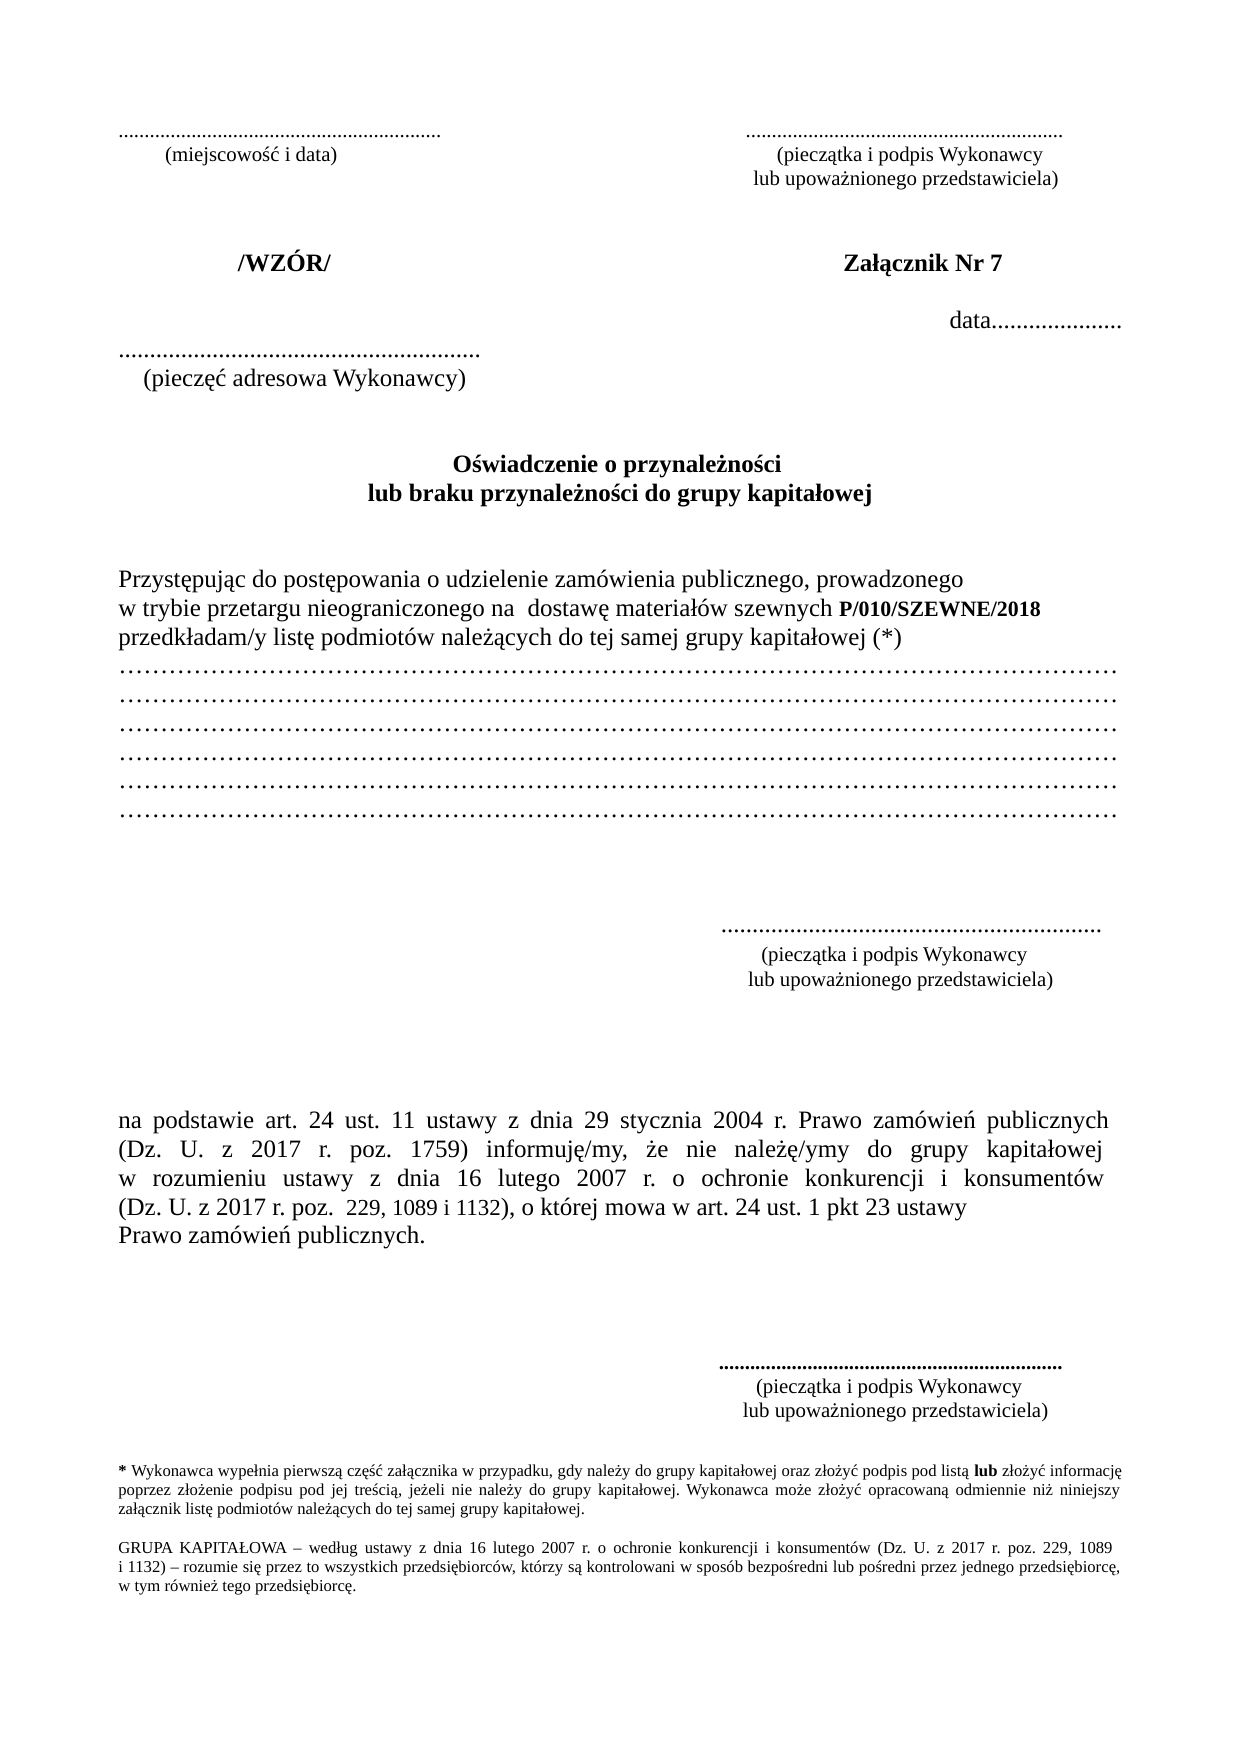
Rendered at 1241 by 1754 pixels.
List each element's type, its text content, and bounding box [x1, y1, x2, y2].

text .......................................................... [118, 334, 1122, 363]
text (pieczątka i podpis Wykonawcy [118, 1374, 1122, 1398]
text (pieczęć adresowa Wykonawcy) [118, 363, 1122, 392]
text Prawo zamówień publicznych. [118, 1221, 1122, 1249]
text lub upoważnionego przedstawiciela) [664, 1398, 1122, 1422]
text * Wykonawca wypełnia pierwszą część załącznika w przypadku, gdy należy do grupy kapitałowej oraz złożyć podpis pod listą lub złożyć informację poprzez złożenie podpisu pod jej treścią, jeżeli nie należy do grupy kapitałowej. Wykonawca może złożyć opracowaną odmiennie niż niniejszy załącznik listę podmiotów należących do tej samej grupy kapitałowej. [118, 1461, 1122, 1518]
text (miejscowość i data) (pieczątka i podpis Wykonawcy [118, 142, 1122, 166]
text ……………………………………………………………………………………………………………………………………………………………………………………………………………………………………………………………………………………………………………………………………………………………………………………………………………………………………………………………………………………………………………………………………………………………………………………………………………………………………………………………… [118, 650, 1122, 823]
text na podstawie art. 24 ust. 11 ustawy z dnia 29 stycznia 2004 r. Prawo zamówień publicznych (Dz. U. z 2017 r. poz. 1759) informuję/my, że nie należę/ymy do grupy kapitałowej w rozumieniu ustawy z dnia 16 lutego 2007 r. o ochronie konkurencji i konsumentów (Dz. U. z 2017 r. poz. 229, 1089 i 1132), o której mowa w art. 24 ust. 1 pkt 23 ustawy [118, 1106, 1122, 1221]
text (pieczątka i podpis Wykonawcy [118, 938, 1122, 967]
text GRUPA KAPITAŁOWA – według ustawy z dnia 16 lutego 2007 r. o ochronie konkurencji i konsumentów (Dz. U. z 2017 r. poz. 229, 1089 i 1132) – rozumie się przez to wszystkich przedsiębiorców, którzy są kontrolowani w sposób bezpośredni lub pośredni przez jednego przedsiębiorcę, w tym również tego przedsiębiorcę. [118, 1537, 1122, 1595]
text lub braku przynależności do grupy kapitałowej [118, 478, 1122, 507]
text lub upoważnionego przedstawiciela) [664, 166, 1122, 190]
text lub upoważnionego przedstawiciela) [664, 967, 1122, 991]
text /WZÓR/ Załącznik Nr 7 [118, 248, 1122, 277]
text .................................................................. [708, 1350, 1122, 1374]
text data..................... [339, 305, 1122, 334]
text .............................................................. ............................................................. [118, 118, 1122, 142]
text Oświadczenie o przynależności [118, 449, 1122, 478]
text ............................................................. [708, 909, 1122, 938]
text Przystępując do postępowania o udzielenie zamówienia publicznego, prowadzonego w trybie przetargu nieograniczonego na dostawę materiałów szewnych P/010/SZEWNE/2018 przedkładam/y listę podmiotów należących do tej samej grupy kapitałowej (*) [118, 564, 1122, 650]
